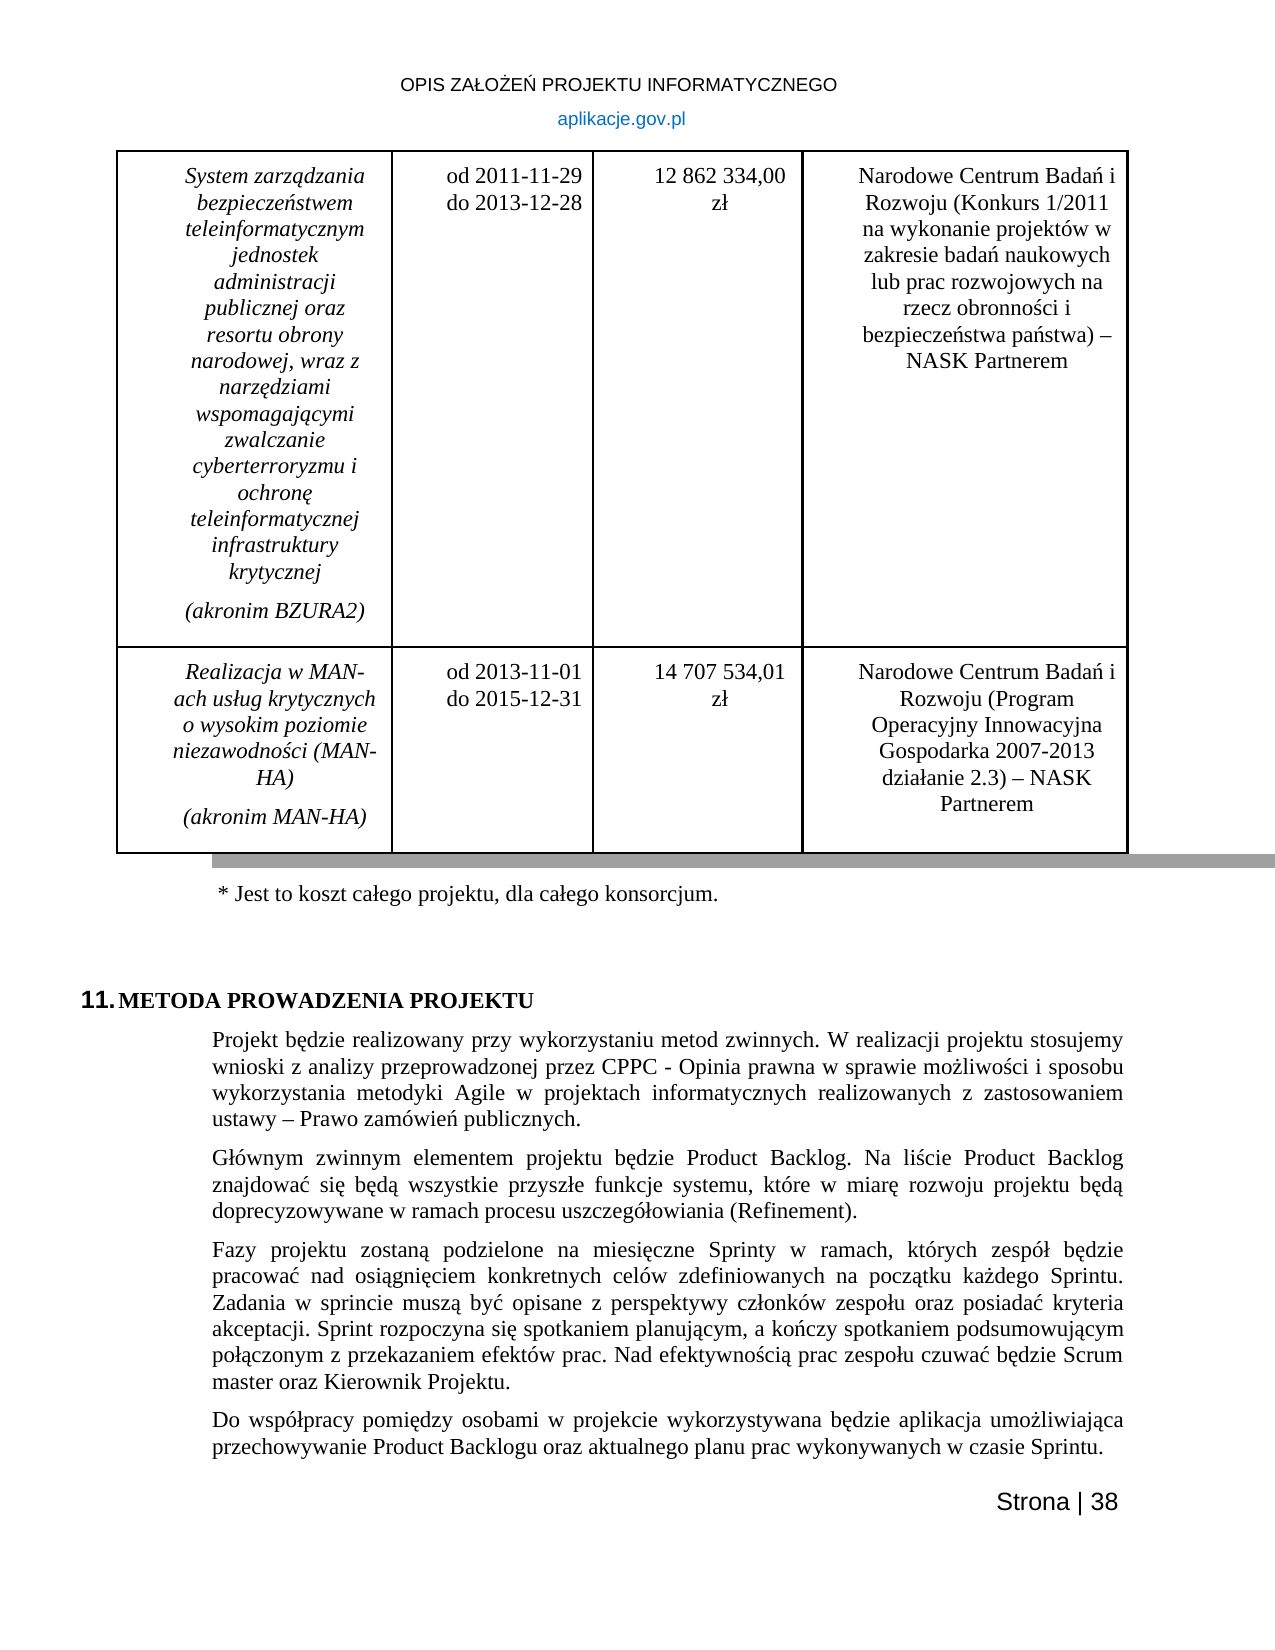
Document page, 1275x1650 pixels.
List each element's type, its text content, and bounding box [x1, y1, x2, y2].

text Fazy projektu zostaną podzielone na miesięczne Sprinty w ramach, których zespół będzie pracować nad osiągnięciem konkretnych celów zdefiniowanych na początku każdego Sprintu. Zadania w sprincie muszą być opisane z perspektywy członków zespołu oraz posiadać kryteria akceptacji. Sprint rozpoczyna się spotkaniem planującym, a kończy spotkaniem podsumowującym połączonym z przekazaniem efektów prac. Nad efektywnością prac zespołu czuwać będzie Scrum master oraz Kierownik Projektu. [212, 1236, 1125, 1394]
table_cell od 2011-11-29 do 2013-12-28 [393, 152, 592, 646]
table_cell od 2013-11-01 do 2015-12-31 [393, 648, 592, 852]
table_cell 12 862 334,00 zł [594, 152, 801, 646]
table_cell Narodowe Centrum Badań i Rozwoju (Konkurs 1/2011 na wykonanie projektów w zakresie badań naukowych lub prac rozwojowych na rzecz obronności i bezpieczeństwa państwa) – NASK Partnerem [804, 152, 1126, 646]
text * Jest to koszt całego projektu, dla całego konsorcjum. [212, 880, 1125, 906]
table_cell 14 707 534,01 zł [594, 648, 801, 852]
table_cell System zarządzania bezpieczeństwem teleinformatycznym jednostek administracji publicznej oraz resortu obrony narodowej, wraz z narzędziami wspomagającymi zwalczanie cyberterroryzmu i ochronę teleinformatycznej infrastruktury krytycznej (akronim BZURA2) [118, 152, 391, 646]
text Projekt będzie realizowany przy wykorzystaniu metod zwinnych. W realizacji projektu stosujemy wnioski z analizy przeprowadzonej przez CPPC - Opinia prawna w sprawie możliwości i sposobu wykorzystania metodyki Agile w projektach informatycznych realizowanych z zastosowaniem ustawy – Prawo zamówień publicznych. [212, 1026, 1125, 1132]
text Głównym zwinnym elementem projektu będzie Product Backlog. Na liście Product Backlog znajdować się będą wszystkie przyszłe funkcje systemu, które w miarę rozwoju projektu będą doprecyzowywane w ramach procesu uszczegółowiania (Refinement). [212, 1144, 1125, 1223]
table_cell Realizacja w MAN-ach usług krytycznych o wysokim poziomie niezawodności (MAN-HA) (akronim MAN-HA) [118, 648, 391, 852]
text Do współpracy pomiędzy osobami w projekcie wykorzystywana będzie aplikacja umożliwiająca przechowywanie Product Backlogu oraz aktualnego planu prac wykonywanych w czasie Sprintu. [212, 1407, 1125, 1459]
list METODA PROWADZENIA PROJEKTU [81, 985, 1125, 1014]
table_cell Narodowe Centrum Badań i Rozwoju (Program Operacyjny Innowacyjna Gospodarka 2007-2013 działanie 2.3) – NASK Partnerem [804, 648, 1126, 852]
